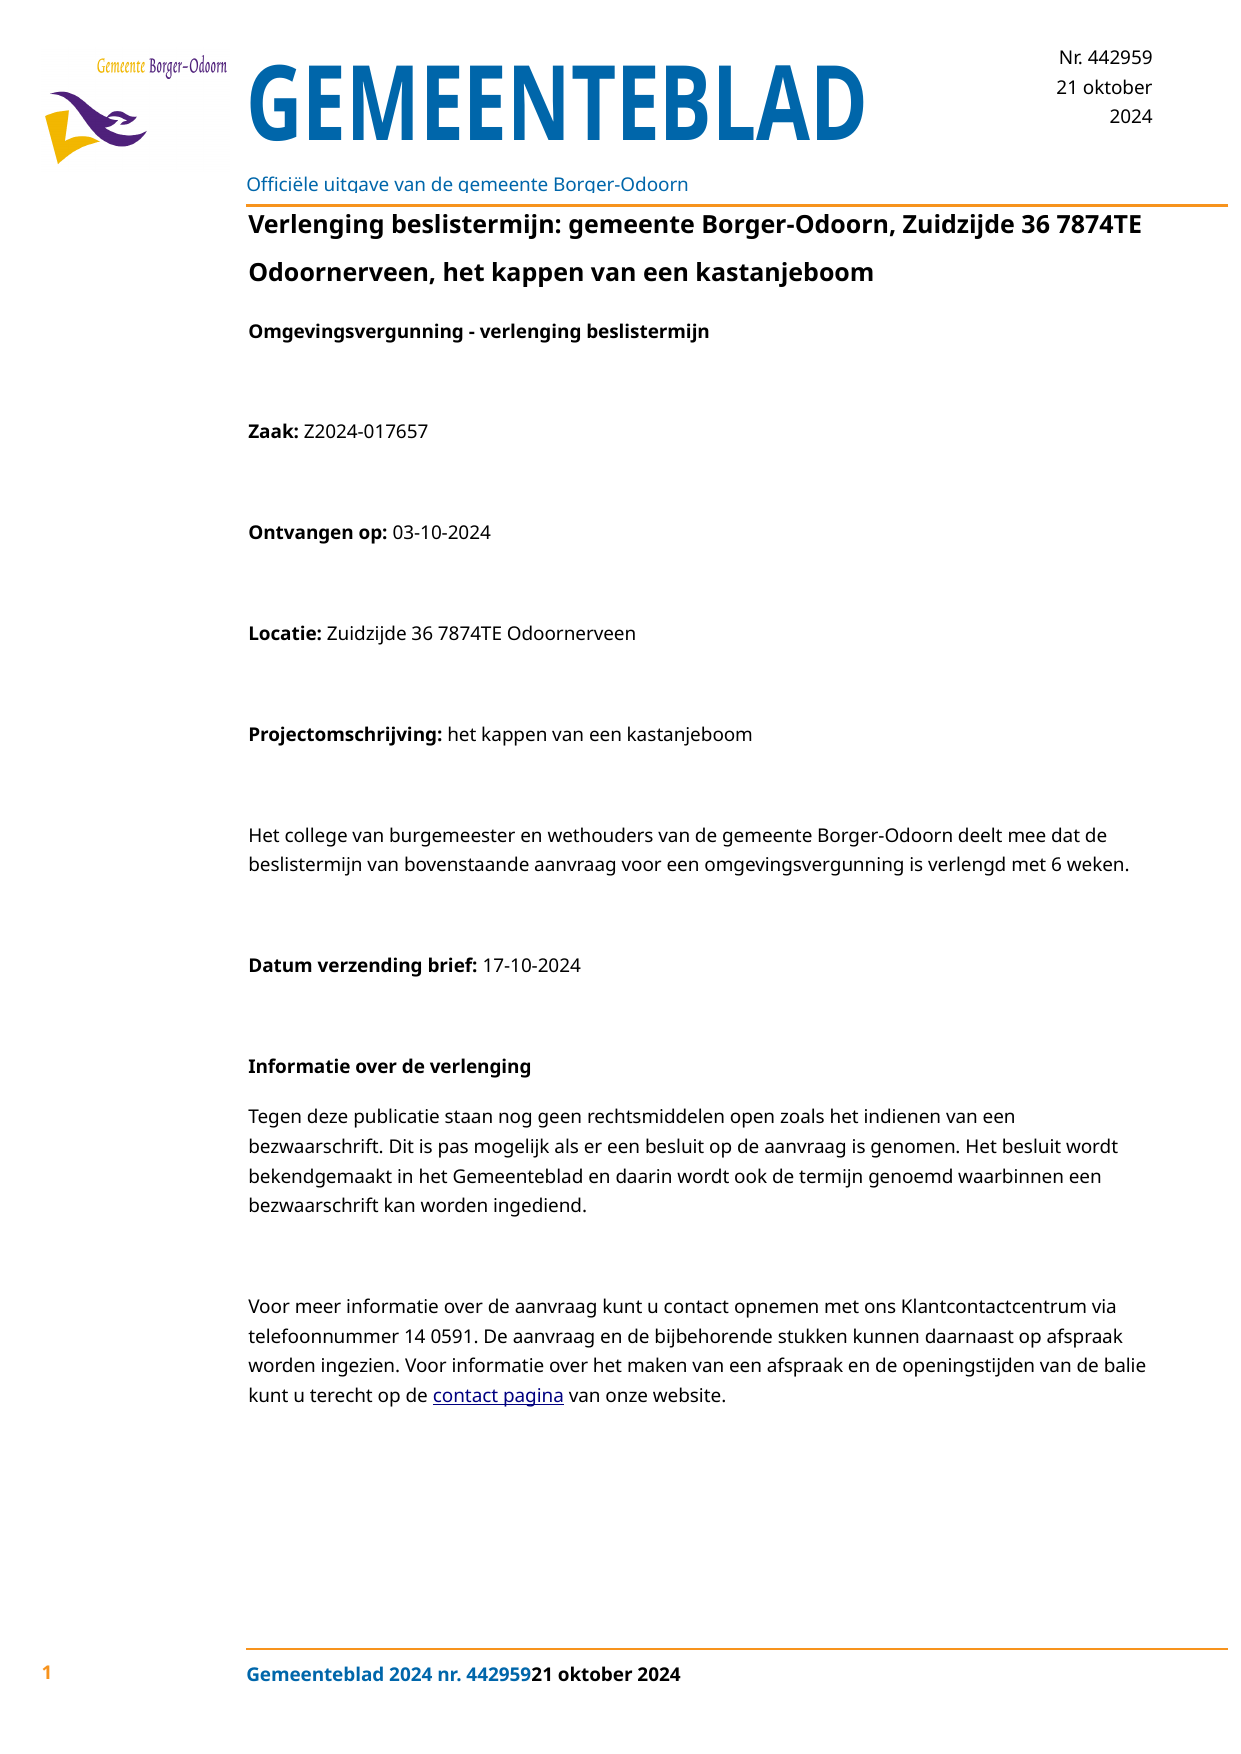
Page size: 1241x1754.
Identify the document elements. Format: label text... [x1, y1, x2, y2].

text Zaak: Z2024-017657 [248, 419, 1152, 444]
text Omgevingsvergunning - verlenging beslistermijn [248, 318, 1152, 344]
picture [41, 47, 231, 172]
text Projectomschrijving: het kappen van een kastanjeboom [248, 721, 1152, 747]
text Het college van burgemeester en wethouders van de gemeente Borger-Odoorn deelt mee dat de beslistermijn van bovenstaande aanvraag voor een omgevingsvergunning is verlengd met 6 weken. [248, 822, 1152, 877]
text Ontvangen op: 03-10-2024 [248, 519, 1152, 545]
text Voor meer informatie over de aanvraag kunt u contact opnemen met ons Klantcontactcentrum via telefoonnummer 14 0591. De aanvraag en de bijbehorende stukken kunnen daarnaast op afspraak worden ingezien. Voor informatie over het maken van een afspraak en de openingstijden van de balie kunt u terecht op de contact pagina van onze website. [248, 1293, 1152, 1408]
text Verlenging beslistermijn: gemeente Borger-Odoorn, Zuidzijde 36 7874TE Odoornerveen, het kappen van een kastanjeboom [248, 207, 1152, 288]
text Informatie over de verlenging [248, 1053, 1152, 1079]
text Datum verzending brief: 17-10-2024 [248, 952, 1152, 978]
text Tegen deze publicatie staan nog geen rechtsmiddelen open zoals het indienen van een bezwaarschrift. Dit is pas mogelijk als er een besluit op de aanvraag is genomen. Het besluit wordt bekendgemaakt in het Gemeenteblad en daarin wordt ook de termijn genoemd waarbinnen een bezwaarschrift kan worden ingediend. [248, 1104, 1152, 1218]
text Locatie: Zuidzijde 36 7874TE Odoornerveen [248, 620, 1152, 646]
